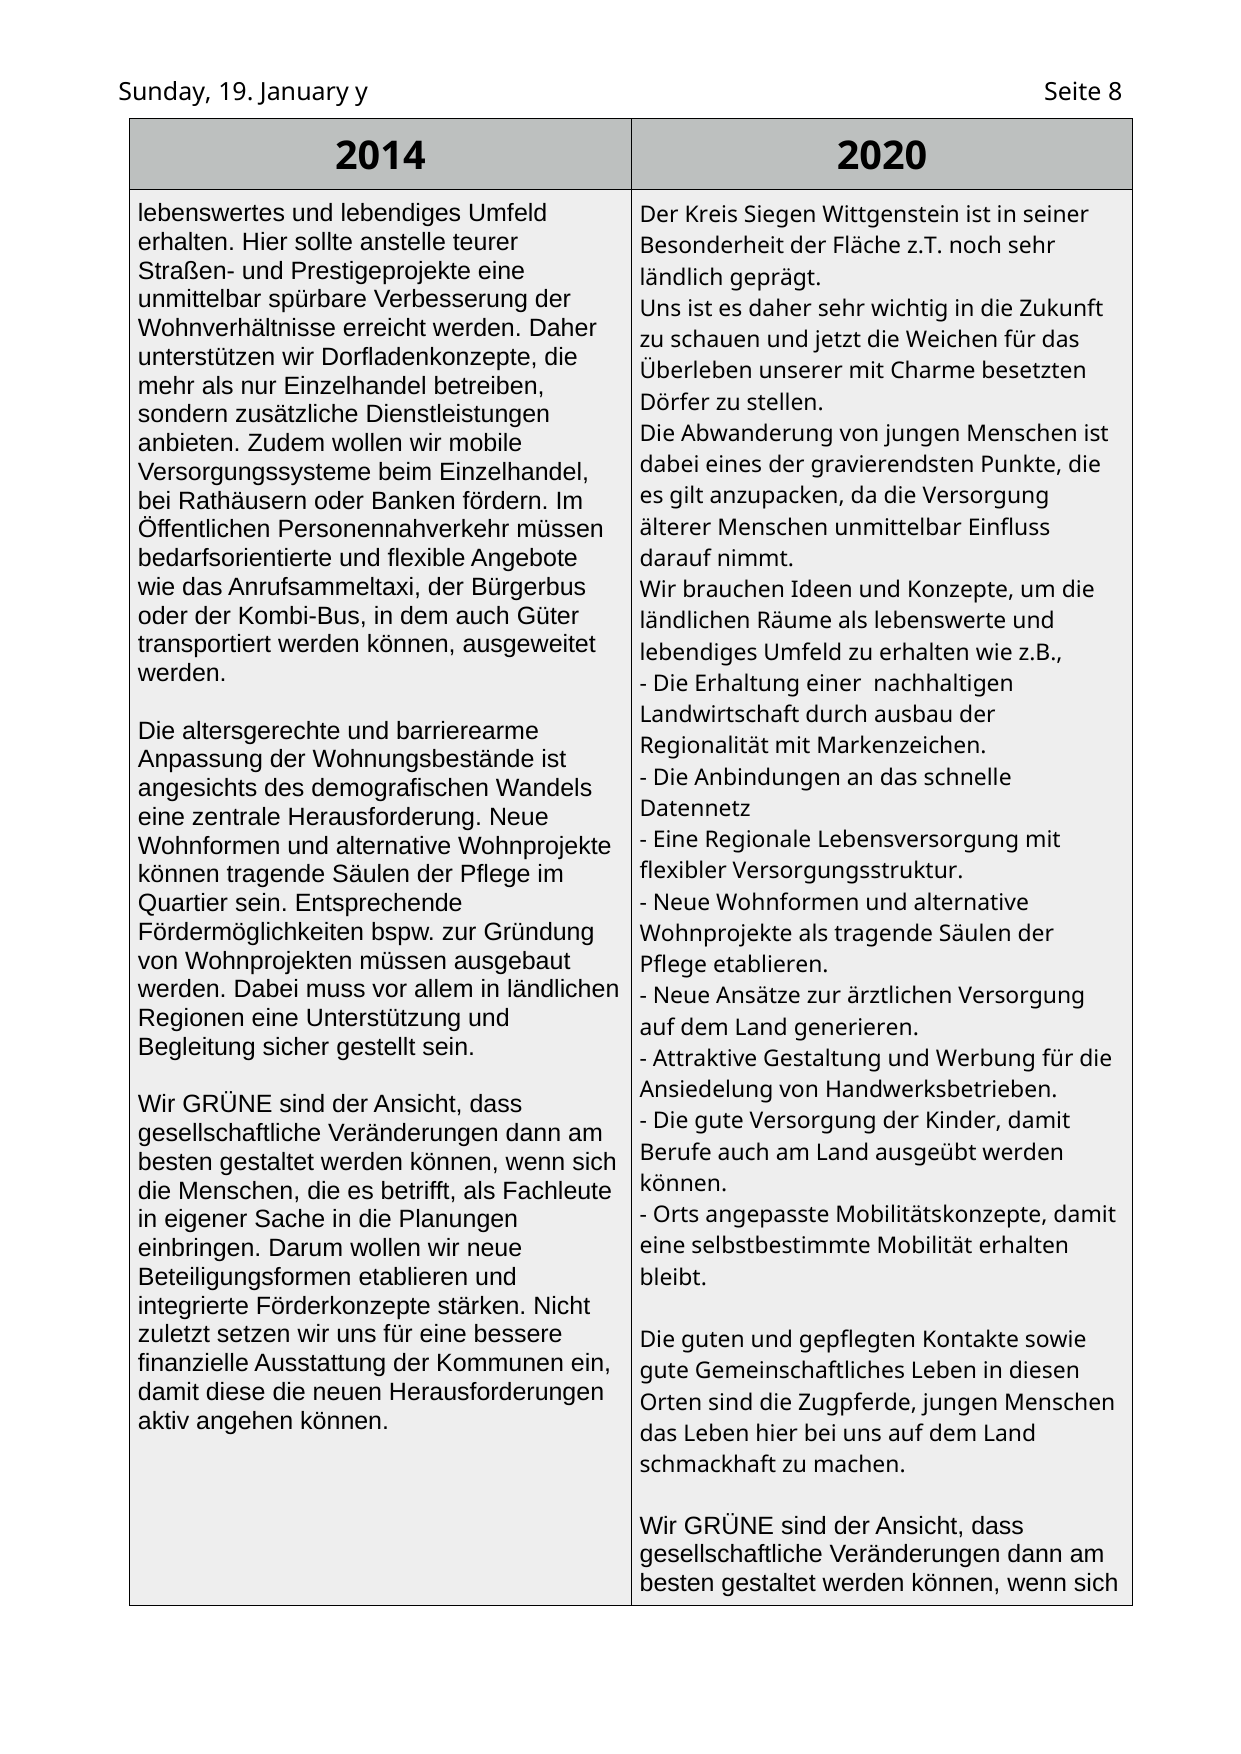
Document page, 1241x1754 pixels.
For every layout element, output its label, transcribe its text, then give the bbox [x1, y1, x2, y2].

table_header 2020 [632, 119, 1132, 189]
table_header 2014 [130, 119, 631, 189]
table_cell Der Kreis Siegen Wittgenstein ist in seiner Besonderheit der Fläche z.T. noch sehr ländlich geprägt. Uns ist es daher sehr wichtig in die Zukunft zu schauen und jetzt die Weichen für das Überleben unserer mit Charme besetzten Dörfer zu stellen. Die Abwanderung von jungen Menschen ist dabei eines der gravierendsten Punkte, die es gilt anzupacken, da die Versorgung älterer Menschen unmittelbar Einfluss darauf nimmt. Wir brauchen Ideen und Konzepte, um die ländlichen Räume als lebenswerte und lebendiges Umfeld zu erhalten wie z.B., - Die Erhaltung einer nachhaltigen Landwirtschaft durch ausbau der Regionalität mit Markenzeichen. - Die Anbindungen an das schnelle Datennetz - Eine Regionale Lebensversorgung mit flexibler Versorgungsstruktur. - Neue Wohnformen und alternative Wohnprojekte als tragende Säulen der Pflege etablieren. - Neue Ansätze zur ärztlichen Versorgung auf dem Land generieren. - Attraktive Gestaltung und Werbung für die Ansiedelung von Handwerksbetrieben. - Die gute Versorgung der Kinder, damit Berufe auch am Land ausgeübt werden können. - Orts angepasste Mobilitätskonzepte, damit eine selbstbestimmte Mobilität erhalten bleibt. Die guten und gepflegten Kontakte sowie gute Gemeinschaftliches Leben in diesen Orten sind die Zugpferde, jungen Menschen das Leben hier bei uns auf dem Land schmackhaft zu machen. Wir GRÜNE sind der Ansicht, dass gesellschaftliche Veränderungen dann am besten gestaltet werden können, wenn sich [632, 190, 1132, 1605]
table_cell lebenswertes und lebendiges Umfeld erhalten. Hier sollte anstelle teurer Straßen- und Prestigeprojekte eine unmittelbar spürbare Verbesserung der Wohnverhältnisse erreicht werden. Daher unterstützen wir Dorfladenkonzepte, die mehr als nur Einzelhandel betreiben, sondern zusätzliche Dienstleistungen anbieten. Zudem wollen wir mobile Versorgungssysteme beim Einzelhandel, bei Rathäusern oder Banken fördern. Im Öffentlichen Personennahverkehr müssen bedarfsorientierte und flexible Angebote wie das Anrufsammeltaxi, der Bürgerbus oder der Kombi-Bus, in dem auch Güter transportiert werden können, ausgeweitet werden. Die altersgerechte und barrierearme Anpassung der Wohnungsbestände ist angesichts des demografischen Wandels eine zentrale Herausforderung. Neue Wohnformen und alternative Wohnprojekte können tragende Säulen der Pflege im Quartier sein. Entsprechende Fördermöglichkeiten bspw. zur Gründung von Wohnprojekten müssen ausgebaut werden. Dabei muss vor allem in ländlichen Regionen eine Unterstützung und Begleitung sicher gestellt sein. Wir GRÜNE sind der Ansicht, dass gesellschaftliche Veränderungen dann am besten gestaltet werden können, wenn sich die Menschen, die es betrifft, als Fachleute in eigener Sache in die Planungen einbringen. Darum wollen wir neue Beteiligungsformen etablieren und integrierte Förderkonzepte stärken. Nicht zuletzt setzen wir uns für eine bessere finanzielle Ausstattung der Kommunen ein, damit diese die neuen Herausforderungen aktiv angehen können. [130, 190, 631, 1605]
